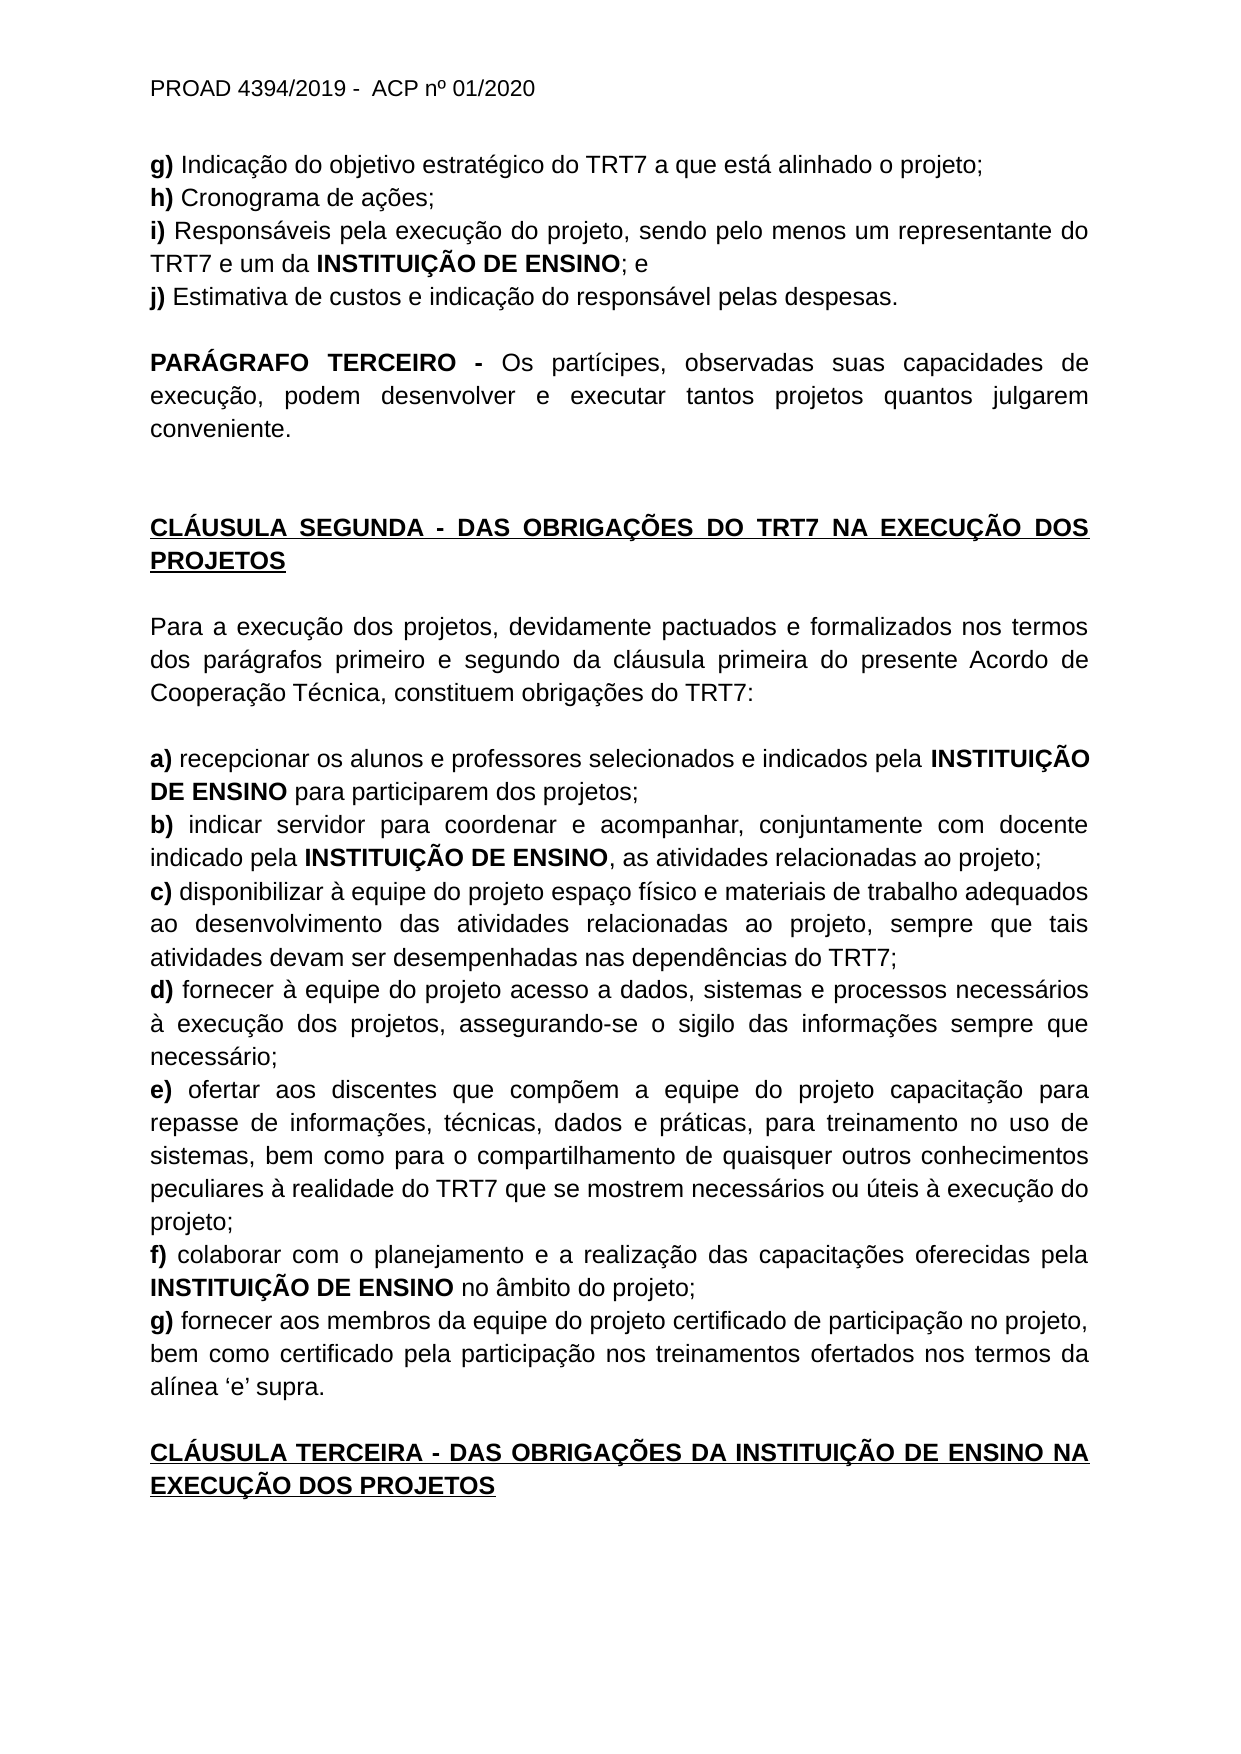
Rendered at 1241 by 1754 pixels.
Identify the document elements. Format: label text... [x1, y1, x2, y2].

text CLÁUSULA SEGUNDA - DAS OBRIGAÇÕES DO TRT7 NA EXECUÇÃO DOS [150, 513, 1090, 538]
text b) indicar servidor para coordenar e acompanhar, conjuntamente com docente indicado pela INSTITUIÇÃO DE ENSINO, as atividades relacionadas ao projeto; [150, 810, 1090, 872]
text PARÁGRAFO TERCEIRO - Os partícipes, observadas suas capacidades de execução, podem desenvolver e executar tantos projetos quantos julgarem conveniente. [150, 348, 1090, 443]
text EXECUÇÃO DOS PROJETOS [150, 1464, 1090, 1499]
text a) recepcionar os alunos e professores selecionados e indicados pela INSTITUIÇÃO DE ENSINO para participarem dos projetos; [150, 744, 1090, 806]
text d) fornecer à equipe do projeto acesso a dados, sistemas e processos necessários à execução dos projetos, assegurando-se o sigilo das informações sempre que necessário; [150, 976, 1090, 1070]
text h) Cronograma de ações; [150, 183, 1090, 212]
text j) Estimativa de custos e indicação do responsável pelas despesas. [150, 282, 1090, 311]
text g) fornecer aos membros da equipe do projeto certificado de participação no projeto, bem como certificado pela participação nos treinamentos ofertados nos termos da alínea ‘e’ supra. [150, 1306, 1090, 1401]
text Para a execução dos projetos, devidamente pactuados e formalizados nos termos dos parágrafos primeiro e segundo da cláusula primeira do presente Acordo de Cooperação Técnica, constituem obrigações do TRT7: [150, 612, 1090, 707]
text i) Responsáveis pela execução do projeto, sendo pelo menos um representante do TRT7 e um da INSTITUIÇÃO DE ENSINO; e [150, 216, 1090, 278]
text e) ofertar aos discentes que compõem a equipe do projeto capacitação para repasse de informações, técnicas, dados e práticas, para treinamento no uso de sistemas, bem como para o compartilhamento de quaisquer outros conhecimentos peculiares à realidade do TRT7 que se mostrem necessários ou úteis à execução do projeto; [150, 1074, 1090, 1235]
text g) Indicação do objetivo estratégico do TRT7 a que está alinhado o projeto; [150, 150, 1090, 179]
text f) colaborar com o planejamento e a realização das capacitações oferecidas pela INSTITUIÇÃO DE ENSINO no âmbito do projeto; [150, 1240, 1090, 1301]
text c) disponibilizar à equipe do projeto espaço físico e materiais de trabalho adequados ao desenvolvimento das atividades relacionadas ao projeto, sempre que tais atividades devam ser desempenhadas nas dependências do TRT7; [150, 876, 1090, 971]
text CLÁUSULA TERCEIRA - DAS OBRIGAÇÕES DA INSTITUIÇÃO DE ENSINO NA [150, 1438, 1090, 1463]
text PROJETOS [150, 539, 1090, 575]
